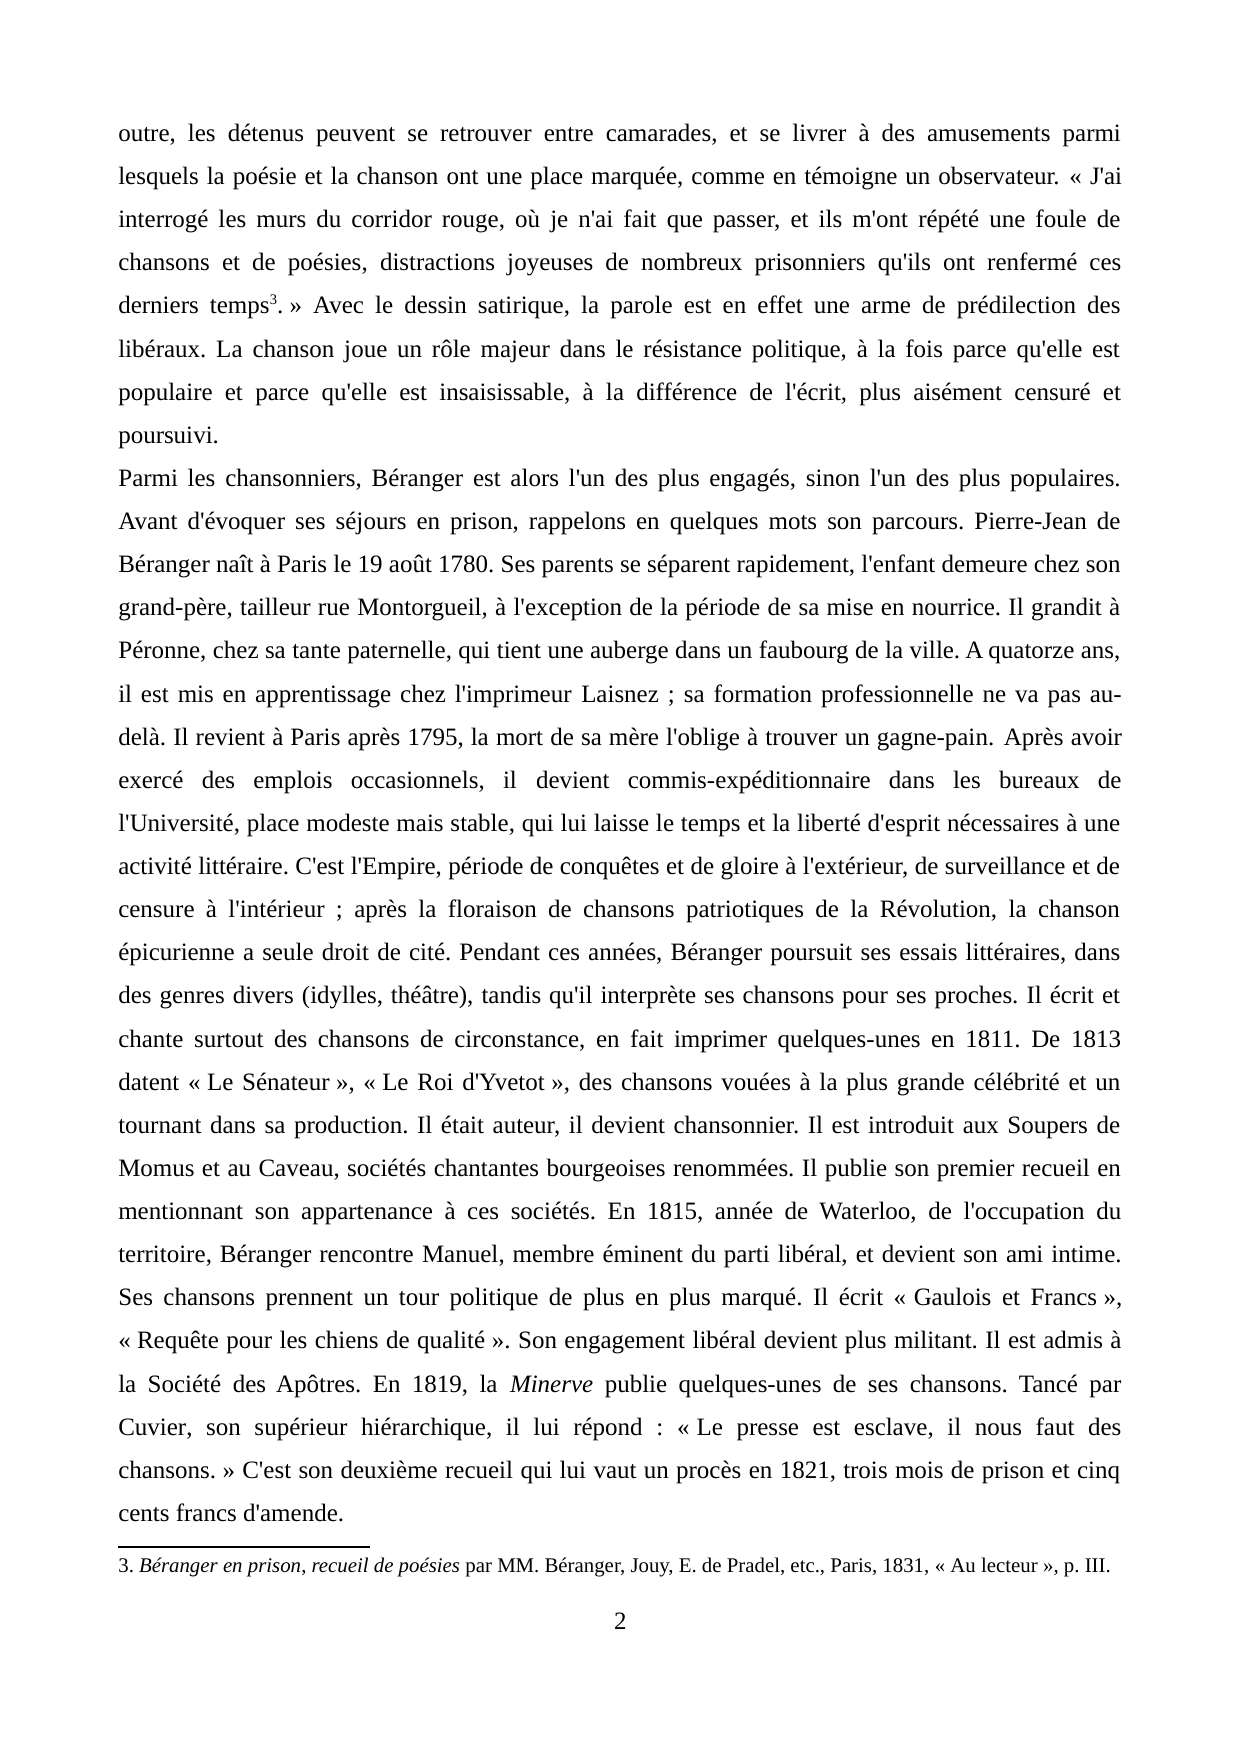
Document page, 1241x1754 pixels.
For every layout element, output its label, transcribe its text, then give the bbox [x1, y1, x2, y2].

text Les prisonniers politiques de la Restauration, victimes de l'arbitraire gouvernemental, ne sont pourtant pas tous traités de façon inhumaine. En général, à cette époque, le sort des prisonniers dépend surtout des moyens personnels dont ils disposent. Les plus aisés peuvent bénéficier d'aménagements de confort, recevoir des visites, des colis, qui améliorent nettement l'ordinaire. Jouy et Jay décrivent la cellule du lieutenant Gustave de B. comme « un boudoir de la Chaussée d'Antin », avec papier peint, glaces, rideaux, fleurs, divan, piano Erard, et portraits de femmes. En outre, les détenus peuvent se retrouver entre camarades, et se livrer à des amusements parmi lesquels la poésie et la chanson ont une place marquée, comme en témoigne un observateur. « J'ai interrogé les murs du corridor rouge, où je n'ai fait que passer, et ils m'ont répété une foule de chansons et de poésies, distractions joyeuses de nombreux prisonniers qu'ils ont renfermé ces derniers temps. » Avec le dessin satirique, la parole est en effet une arme de prédilection des libéraux. La chanson joue un rôle majeur dans le résistance politique, à la fois parce qu'elle est populaire et parce qu'elle est insaisissable, à la différence de l'écrit, plus aisément censuré et poursuivi. [118, 118, 1122, 449]
text Parmi les chansonniers, Béranger est alors l'un des plus engagés, sinon l'un des plus populaires. Avant d'évoquer ses séjours en prison, rappelons en quelques mots son parcours. Pierre-Jean de Béranger naît à Paris le 19 août 1780. Ses parents se séparent rapidement, l'enfant demeure chez son grand-père, tailleur rue Montorgueil, à l'exception de la période de sa mise en nourrice. Il grandit à Péronne, chez sa tante paternelle, qui tient une auberge dans un faubourg de la ville. A quatorze ans, il est mis en apprentissage chez l'imprimeur Laisnez ; sa formation professionnelle ne va pas au-delà. Il revient à Paris après 1795, la mort de sa mère l'oblige à trouver un gagne-pain. Après avoir exercé des emplois occasionnels, il devient commis-expéditionnaire dans les bureaux de l'Université, place modeste mais stable, qui lui laisse le temps et la liberté d'esprit nécessaires à une activité littéraire. C'est l'Empire, période de conquêtes et de gloire à l'extérieur, de surveillance et de censure à l'intérieur ; après la floraison de chansons patriotiques de la Révolution, la chanson épicurienne a seule droit de cité. Pendant ces années, Béranger poursuit ses essais littéraires, dans des genres divers (idylles, théâtre), tandis qu'il interprète ses chansons pour ses proches. Il écrit et chante surtout des chansons de circonstance, en fait imprimer quelques-unes en 1811. De 1813 datent « Le Sénateur », « Le Roi d'Yvetot », des chansons vouées à la plus grande célébrité et un tournant dans sa production. Il était auteur, il devient chansonnier. Il est introduit aux Soupers de Momus et au Caveau, sociétés chantantes bourgeoises renommées. Il publie son premier recueil en mentionnant son appartenance à ces sociétés. En 1815, année de Waterloo, de l'occupation du territoire, Béranger rencontre Manuel, membre éminent du parti libéral, et devient son ami intime. Ses chansons prennent un tour politique de plus en plus marqué. Il écrit « Gaulois et Francs », « Requête pour les chiens de qualité ». Son engagement libéral devient plus militant. Il est admis à la Société des Apôtres. En 1819, la Minerve publie quelques-unes de ses chansons. Tancé par Cuvier, son supérieur hiérarchique, il lui répond : « Le presse est esclave, il nous faut des chansons. » C'est son deuxième recueil qui lui vaut un procès en 1821, trois mois de prison et cinq cents francs d'amende. [118, 463, 1122, 1527]
text . Béranger en prison, recueil de poésies par MM. Béranger, Jouy, E. de Pradel, etc., Paris, 1831, « Au lecteur », p. III. [118, 1553, 1122, 1577]
